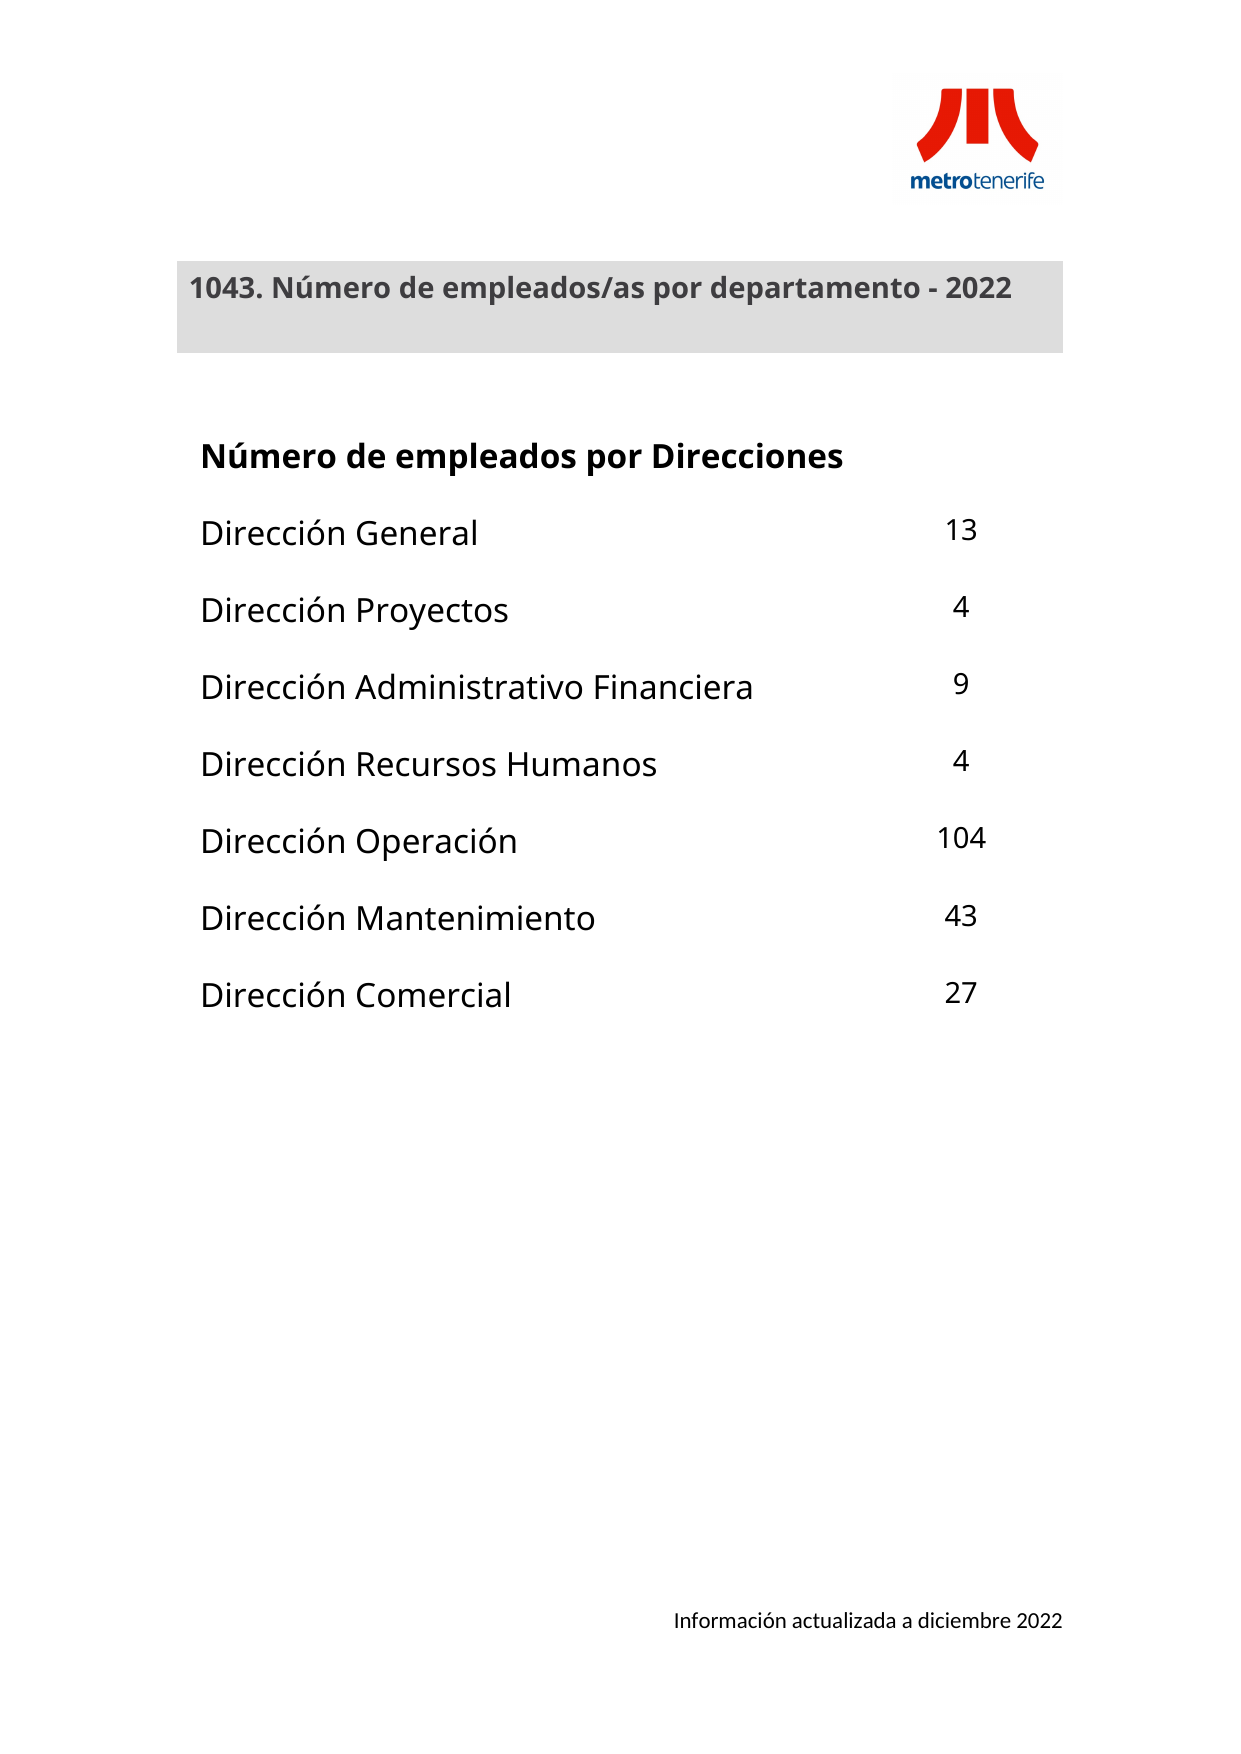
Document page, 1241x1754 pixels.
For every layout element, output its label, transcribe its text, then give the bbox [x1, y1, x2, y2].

table_cell 13 [870, 510, 1052, 587]
table_cell Dirección Comercial [189, 972, 870, 1049]
table_cell 27 [870, 972, 1052, 1049]
table_header Número de empleados por Direcciones [189, 433, 1052, 509]
table_cell Dirección Mantenimiento [189, 895, 870, 972]
table_cell Dirección Operación [189, 818, 870, 895]
table_cell 4 [870, 741, 1052, 818]
table_cell 4 [870, 587, 1052, 664]
table_cell Dirección Administrativo Financiera [189, 664, 870, 741]
table_cell 43 [870, 895, 1052, 972]
table_cell [177, 353, 1063, 1055]
table_cell 104 [870, 818, 1052, 895]
table_cell 9 [870, 664, 1052, 741]
table_header 1043. Número de empleados/as por departamento - 2022 [177, 261, 1063, 353]
table_cell Dirección General [189, 510, 870, 587]
table_cell Dirección Recursos Humanos [189, 741, 870, 818]
table_cell Dirección Proyectos [189, 587, 870, 664]
